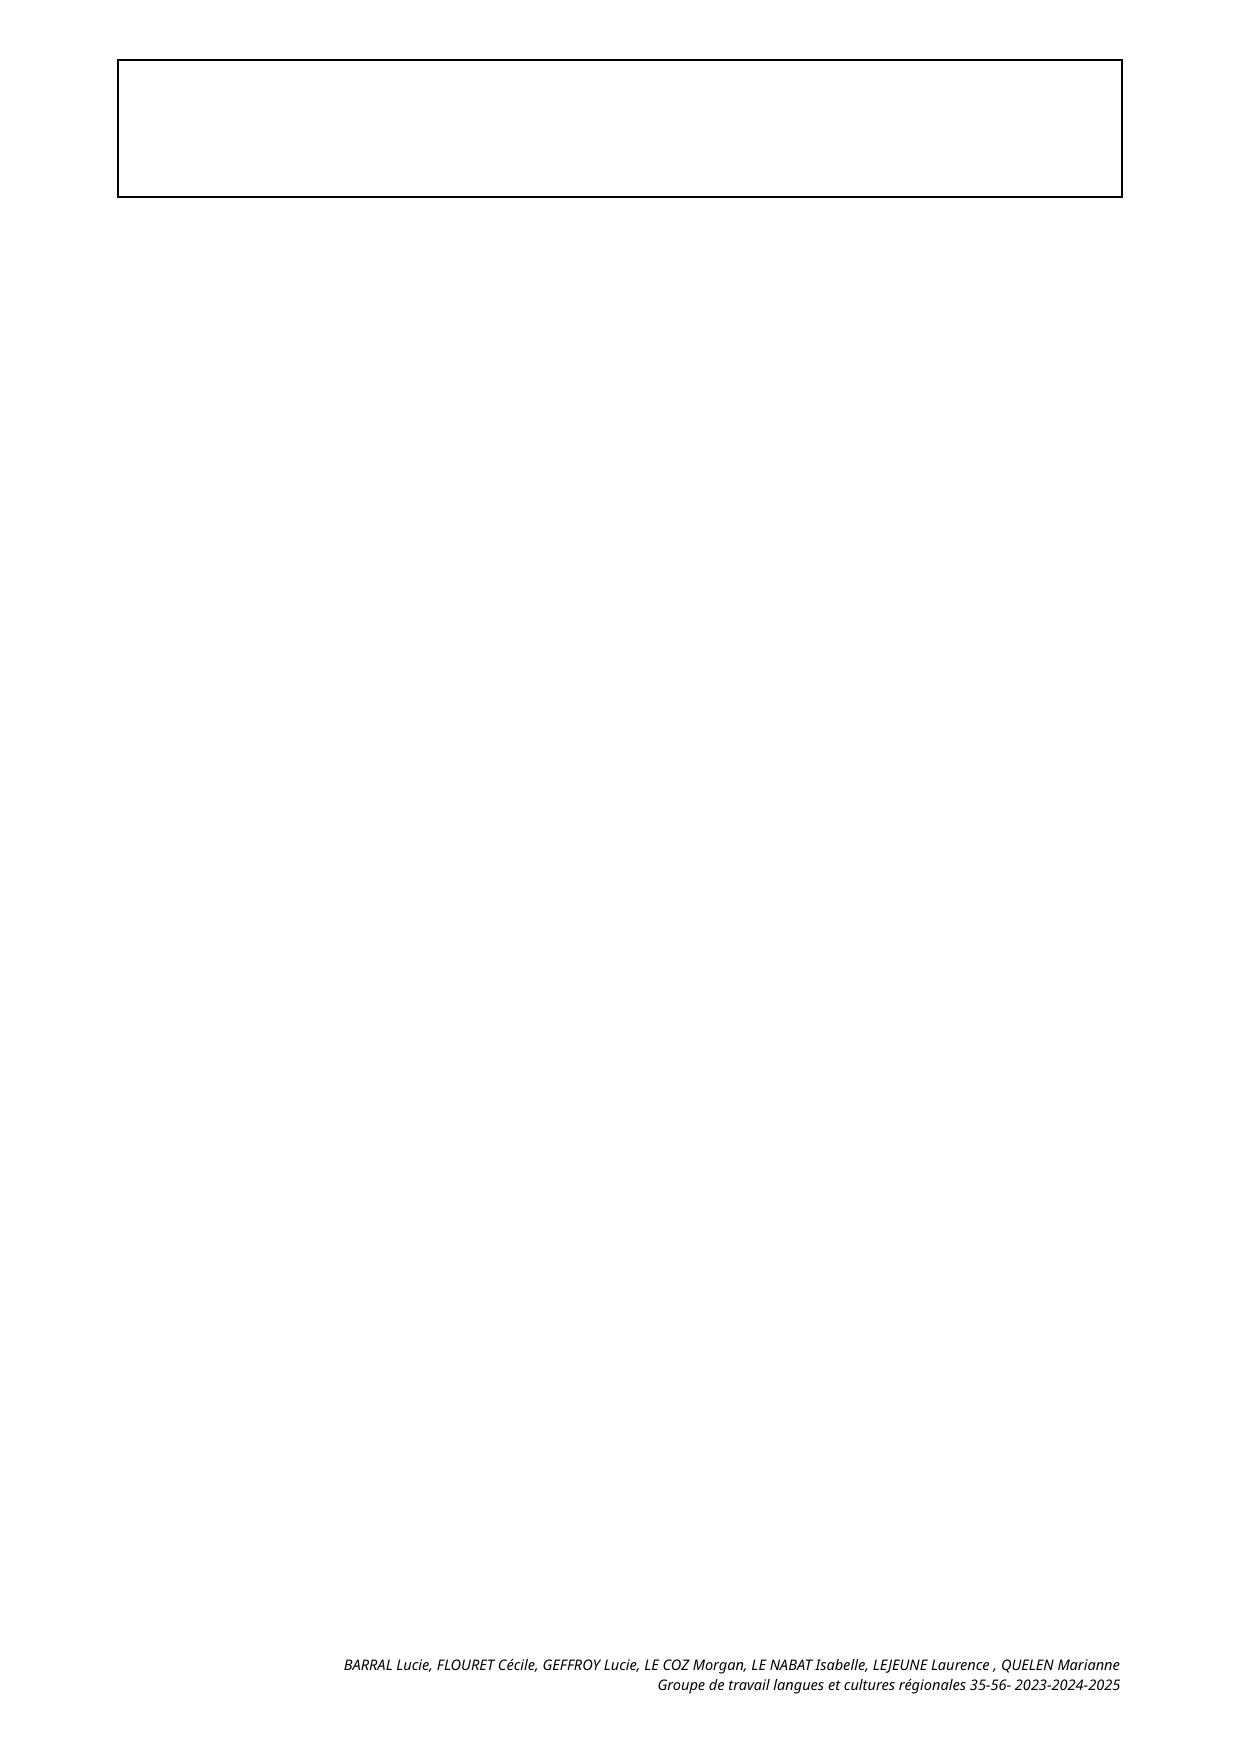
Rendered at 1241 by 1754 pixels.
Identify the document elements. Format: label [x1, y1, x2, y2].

table_cell [119, 61, 1121, 196]
